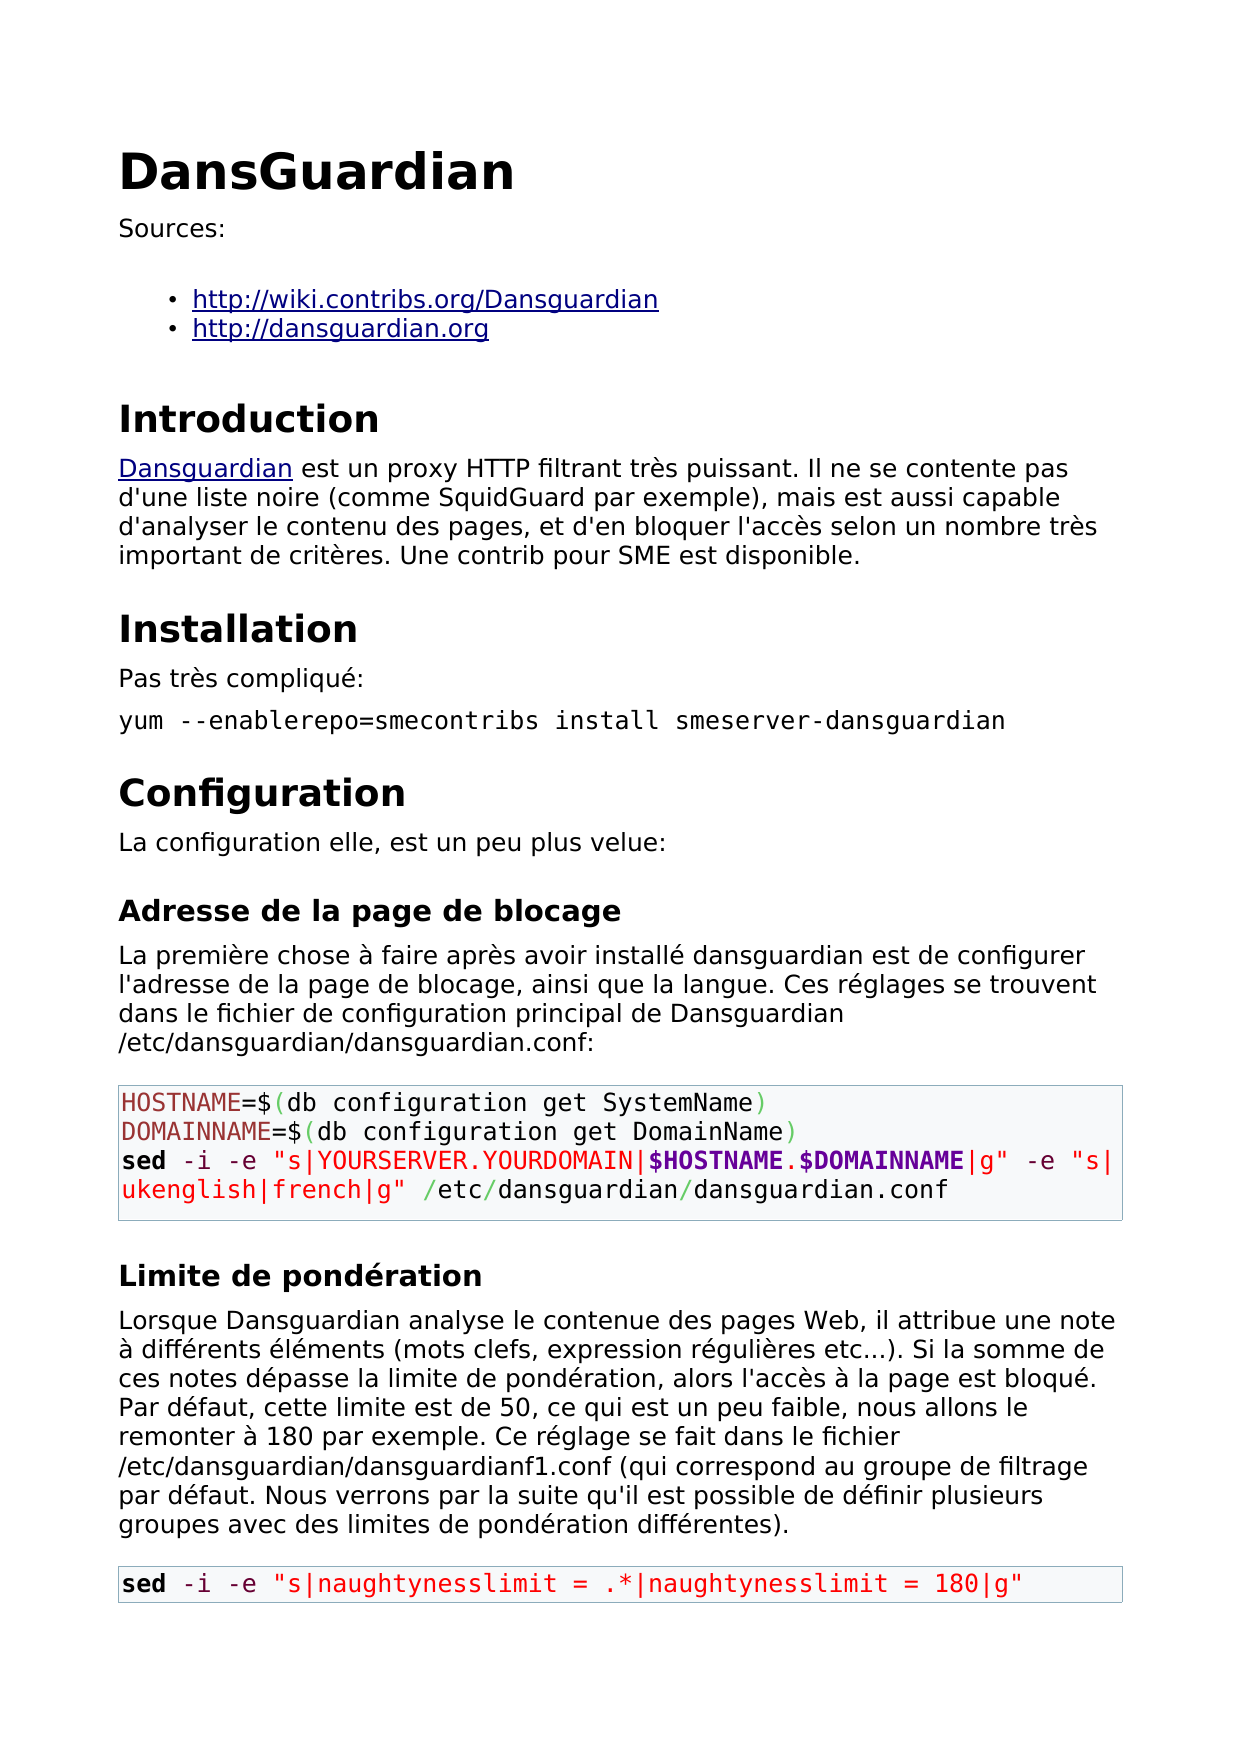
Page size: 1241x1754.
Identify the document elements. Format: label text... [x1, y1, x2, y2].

subtitle Installation [118, 608, 1122, 652]
text Sources: [118, 214, 1122, 243]
table_header sed -i -e "s|naughtynesslimit = .*|naughtynesslimit = 180|g" [119, 1567, 1122, 1602]
text Pas très compliqué: [118, 664, 1122, 693]
list http://dansguardian.org [177, 314, 1122, 343]
subtitle DansGuardian [118, 143, 1122, 201]
text La première chose à faire après avoir installé dansguardian est de configurer l'adresse de la page de blocage, ainsi que la langue. Ces réglages se trouvent dans le fichier de configuration principal de Dansguardian /etc/dansguardian/dansguardian.conf: [118, 941, 1122, 1058]
list http://wiki.contribs.org/Dansguardian [177, 285, 1122, 314]
subtitle Limite de pondération [118, 1259, 1122, 1293]
text La configuration elle, est un peu plus velue: [118, 828, 1122, 857]
text yum --enablerepo=smecontribs install smeserver-dansguardian [118, 706, 1122, 735]
subtitle Configuration [118, 772, 1122, 816]
table_header HOSTNAME=$(db configuration get SystemName) DOMAINNAME=$(db configuration get DomainName) sed -i -e "s|YOURSERVER.YOURDOMAIN|$HOSTNAME.$DOMAINNAME|g" -e "s|ukenglish|french|g" /etc/dansguardian/dansguardian.conf [119, 1086, 1122, 1219]
subtitle Introduction [118, 398, 1122, 441]
subtitle Adresse de la page de blocage [118, 895, 1122, 929]
text Dansguardian est un proxy HTTP filtrant très puissant. Il ne se contente pas d'une liste noire (comme SquidGuard par exemple), mais est aussi capable d'analyser le contenu des pages, et d'en bloquer l'accès selon un nombre très important de critères. Une contrib pour SME est disponible. [118, 454, 1122, 571]
text Lorsque Dansguardian analyse le contenue des pages Web, il attribue une note à différents éléments (mots clefs, expression régulières etc...). Si la somme de ces notes dépasse la limite de pondération, alors l'accès à la page est bloqué. Par défaut, cette limite est de 50, ce qui est un peu faible, nous allons le remonter à 180 par exemple. Ce réglage se fait dans le fichier /etc/dansguardian/dansguardianf1.conf (qui correspond au groupe de filtrage par défaut. Nous verrons par la suite qu'il est possible de définir plusieurs groupes avec des limites de pondération différentes). [118, 1306, 1122, 1539]
